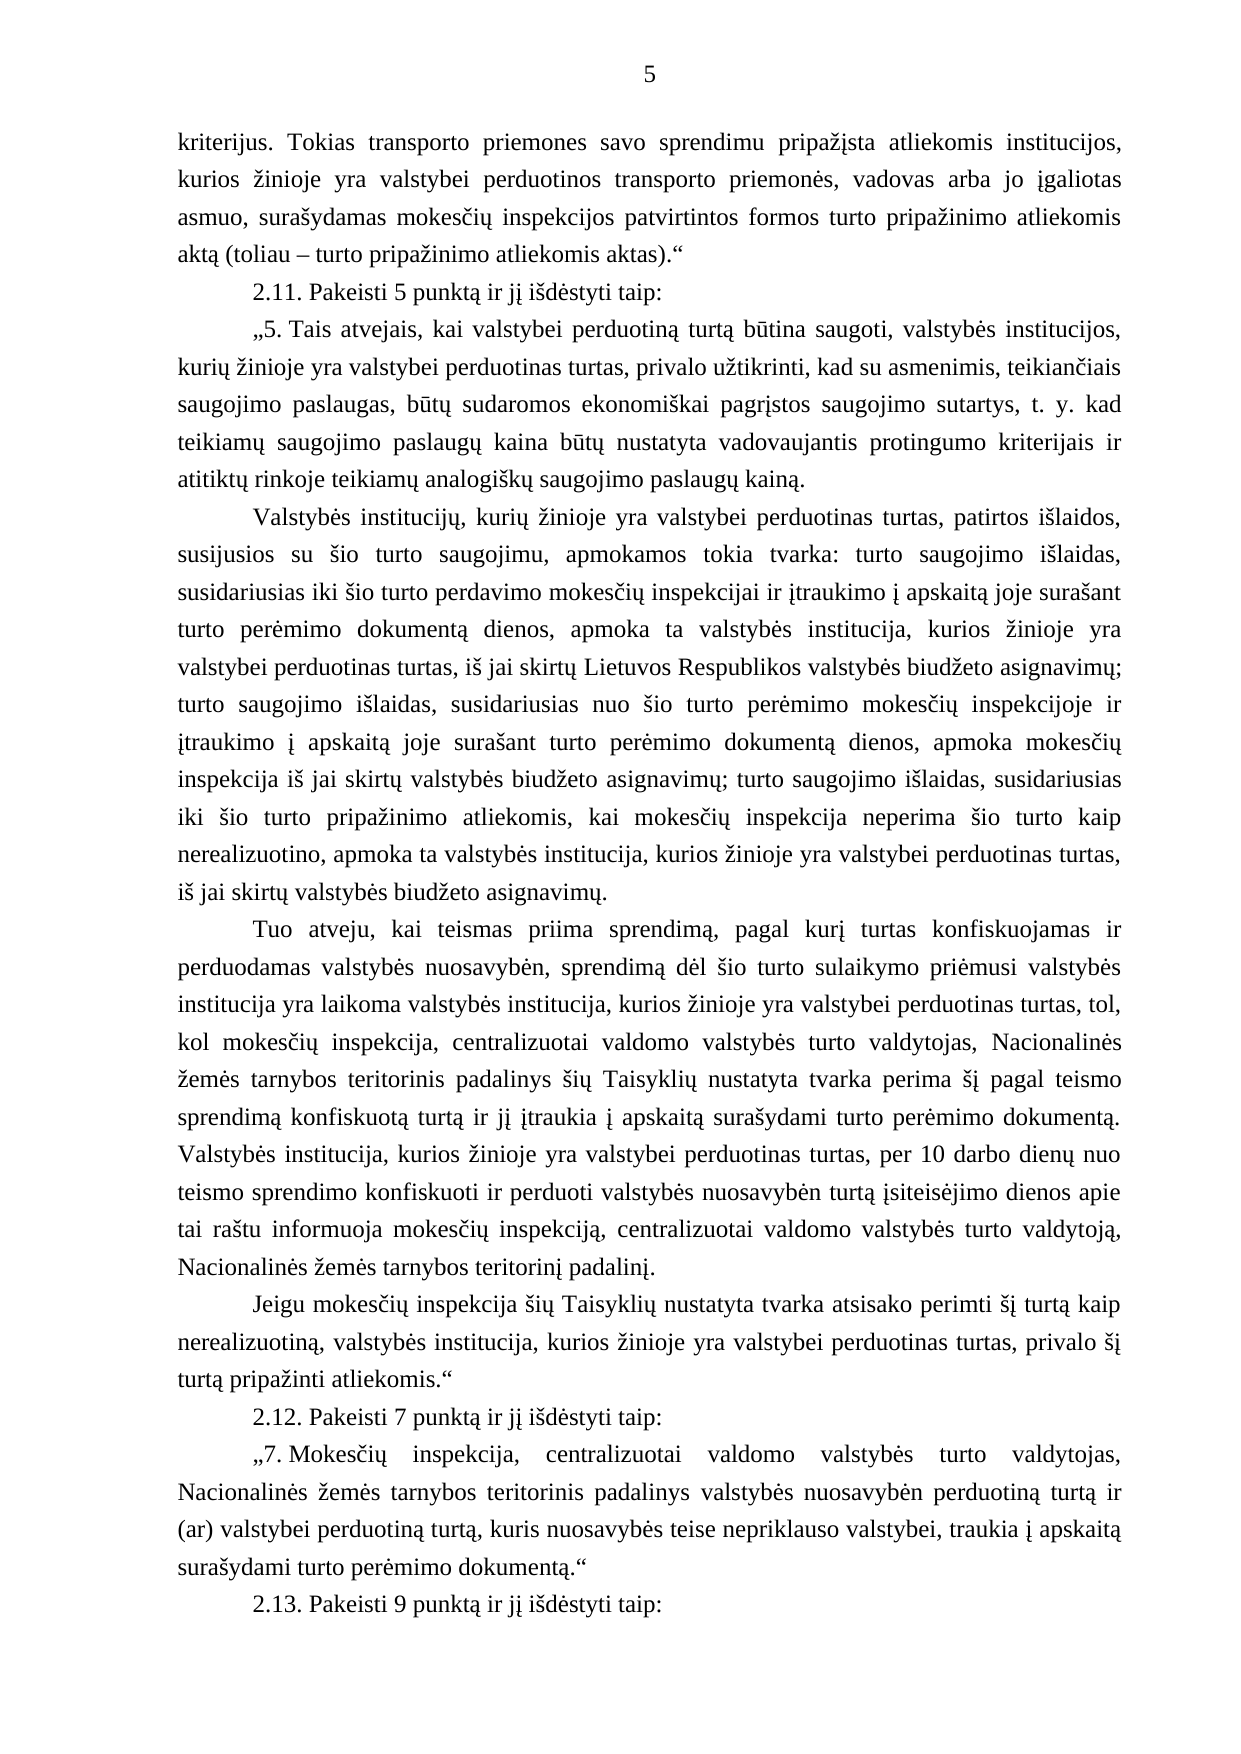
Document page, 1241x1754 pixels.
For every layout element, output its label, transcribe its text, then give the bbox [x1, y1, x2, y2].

text „7. Mokesčių inspekcija, centralizuotai valdomo valstybės turto valdytojas, Nacionalinės žemės tarnybos teritorinis padalinys valstybės nuosavybėn perduotiną turtą ir (ar) valstybei perduotiną turtą, kuris nuosavybės teise nepriklauso valstybei, traukia į apskaitą surašydami turto perėmimo dokumentą.“ [177, 1431, 1122, 1581]
text „5. Tais atvejais, kai valstybei perduotiną turtą būtina saugoti, valstybės institucijos, kurių žinioje yra valstybei perduotinas turtas, privalo užtikrinti, kad su asmenimis, teikiančiais saugojimo paslaugas, būtų sudaromos ekonomiškai pagrįstos saugojimo sutartys, t. y. kad teikiamų saugojimo paslaugų kaina būtų nustatyta vadovaujantis protingumo kriterijais ir atitiktų rinkoje teikiamų analogiškų saugojimo paslaugų kainą. [177, 306, 1122, 493]
text kriterijus. Tokias transporto priemones savo sprendimu pripažįsta atliekomis institucijos, kurios žinioje yra valstybei perduotinos transporto priemonės, vadovas arba jo įgaliotas asmuo, surašydamas mokesčių inspekcijos patvirtintos formos turto pripažinimo atliekomis aktą (toliau – turto pripažinimo atliekomis aktas).“ [177, 118, 1122, 268]
text Jeigu mokesčių inspekcija šių Taisyklių nustatyta tvarka atsisako perimti šį turtą kaip nerealizuotiną, valstybės institucija, kurios žinioje yra valstybei perduotinas turtas, privalo šį turtą pripažinti atliekomis.“ [177, 1281, 1122, 1393]
text Valstybės institucijų, kurių žinioje yra valstybei perduotinas turtas, patirtos išlaidos, susijusios su šio turto saugojimu, apmokamos tokia tvarka: turto saugojimo išlaidas, susidariusias iki šio turto perdavimo mokesčių inspekcijai ir įtraukimo į apskaitą joje surašant turto perėmimo dokumentą dienos, apmoka ta valstybės institucija, kurios žinioje yra valstybei perduotinas turtas, iš jai skirtų Lietuvos Respublikos valstybės biudžeto asignavimų; turto saugojimo išlaidas, susidariusias nuo šio turto perėmimo mokesčių inspekcijoje ir įtraukimo į apskaitą joje surašant turto perėmimo dokumentą dienos, apmoka mokesčių inspekcija iš jai skirtų valstybės biudžeto asignavimų; turto saugojimo išlaidas, susidariusias iki šio turto pripažinimo atliekomis, kai mokesčių inspekcija neperima šio turto kaip nerealizuotino, apmoka ta valstybės institucija, kurios žinioje yra valstybei perduotinas turtas, iš jai skirtų valstybės biudžeto asignavimų. [177, 493, 1122, 906]
text 2.13. Pakeisti 9 punktą ir jį išdėstyti taip: [177, 1581, 1122, 1618]
text Tuo atveju, kai teismas priima sprendimą, pagal kurį turtas konfiskuojamas ir perduodamas valstybės nuosavybėn, sprendimą dėl šio turto sulaikymo priėmusi valstybės institucija yra laikoma valstybės institucija, kurios žinioje yra valstybei perduotinas turtas, tol, kol mokesčių inspekcija, centralizuotai valdomo valstybės turto valdytojas, Nacionalinės žemės tarnybos teritorinis padalinys šių Taisyklių nustatyta tvarka perima šį pagal teismo sprendimą konfiskuotą turtą ir jį įtraukia į apskaitą surašydami turto perėmimo dokumentą. Valstybės institucija, kurios žinioje yra valstybei perduotinas turtas, per 10 darbo dienų nuo teismo sprendimo konfiskuoti ir perduoti valstybės nuosavybėn turtą įsiteisėjimo dienos apie tai raštu informuoja mokesčių inspekciją, centralizuotai valdomo valstybės turto valdytoją, Nacionalinės žemės tarnybos teritorinį padalinį. [177, 906, 1122, 1281]
text 2.11. Pakeisti 5 punktą ir jį išdėstyti taip: [177, 268, 1122, 306]
text 2.12. Pakeisti 7 punktą ir jį išdėstyti taip: [177, 1393, 1122, 1431]
